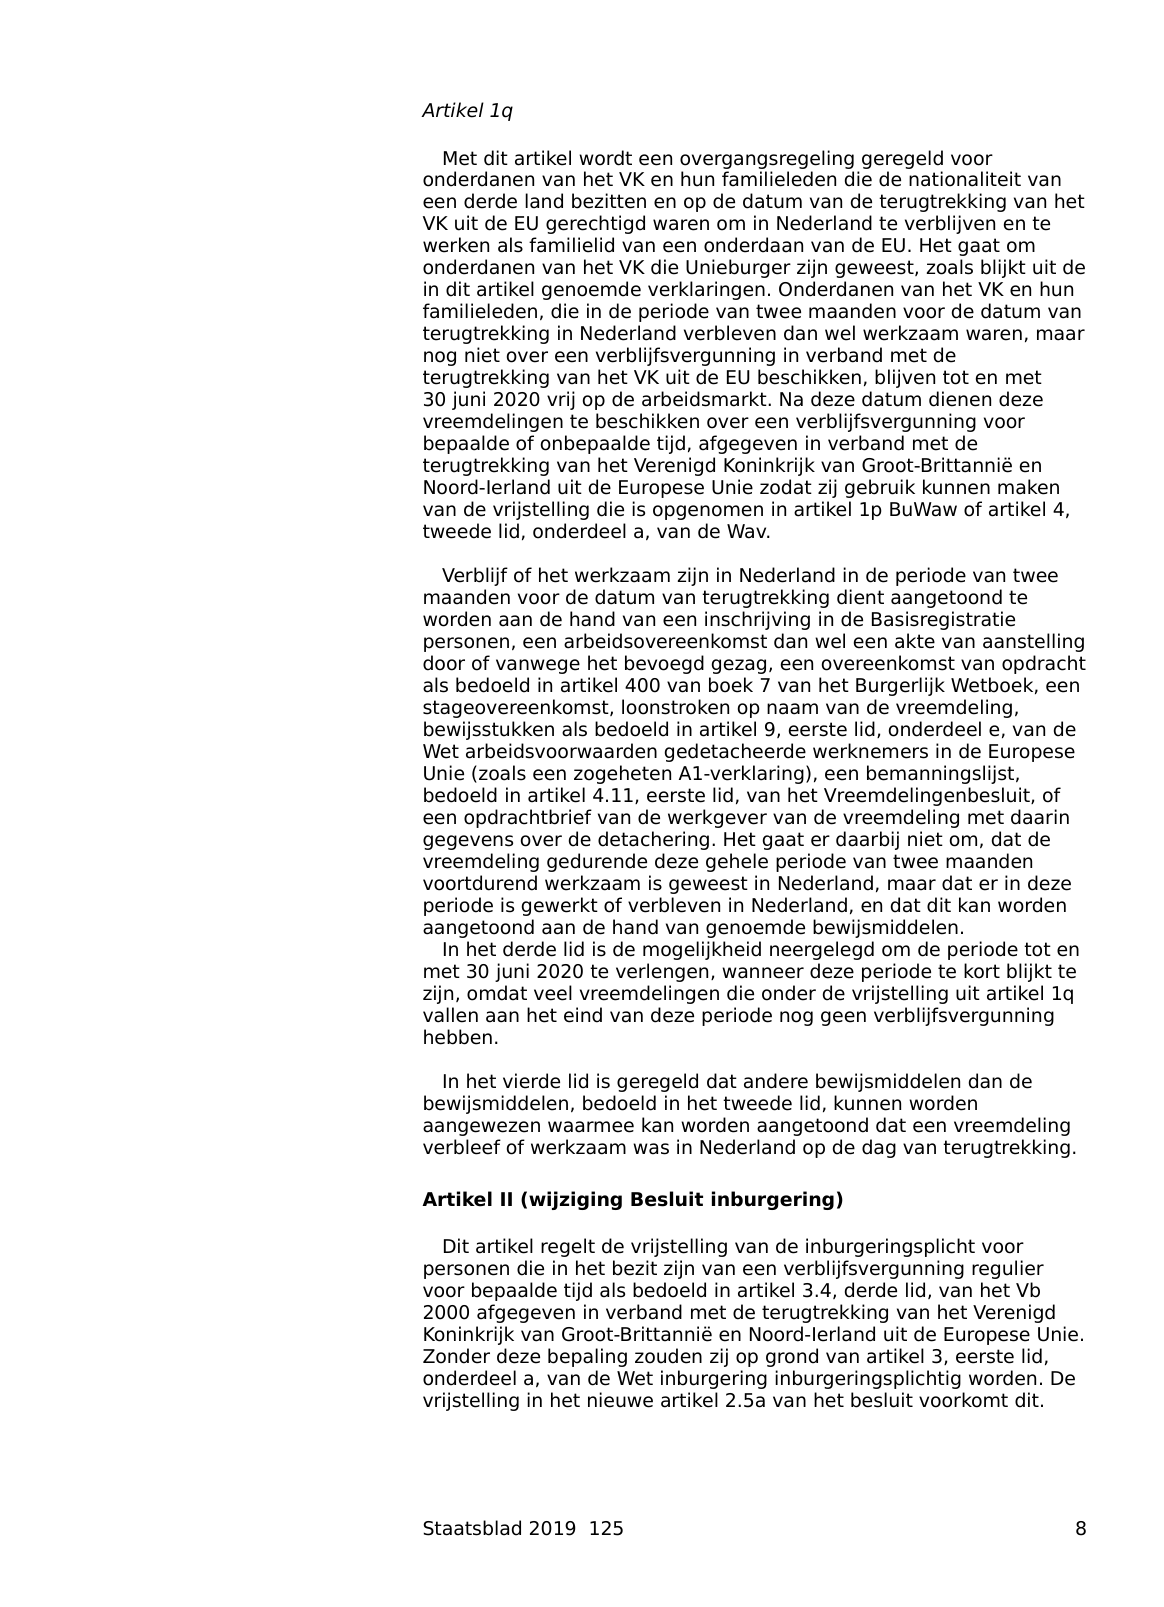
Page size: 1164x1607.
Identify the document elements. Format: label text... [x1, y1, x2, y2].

subtitle Artikel II (wijziging Besluit inburgering) [422, 1189, 1087, 1211]
text Dit artikel regelt de vrijstelling van de inburgeringsplicht voor personen die in het bezit zijn van een verblijfsvergunning regulier voor bepaalde tijd als bedoeld in artikel 3.4, derde lid, van het Vb 2000 afgegeven in verband met de terugtrekking van het Verenigd Koninkrijk van Groot-Brittannië en Noord-Ierland uit de Europese Unie. Zonder deze bepaling zouden zij op grond van artikel 3, eerste lid, onderdeel a, van de Wet inburgering inburgeringsplichtig worden. De vrijstelling in het nieuwe artikel 2.5a van het besluit voorkomt dit. [422, 1236, 1087, 1412]
text Verblijf of het werkzaam zijn in Nederland in de periode van twee maanden voor de datum van terugtrekking dient aangetoond te worden aan de hand van een inschrijving in de Basisregistratie personen, een arbeidsovereenkomst dan wel een akte van aanstelling door of vanwege het bevoegd gezag, een overeenkomst van opdracht als bedoeld in artikel 400 van boek 7 van het Burgerlijk Wetboek, een stageovereenkomst, loonstroken op naam van de vreemdeling, bewijsstukken als bedoeld in artikel 9, eerste lid, onderdeel e, van de Wet arbeidsvoorwaarden gedetacheerde werknemers in de Europese Unie (zoals een zogeheten A1-verklaring), een bemanningslijst, bedoeld in artikel 4.11, eerste lid, van het Vreemdelingenbesluit, of een opdrachtbrief van de werkgever van de vreemdeling met daarin gegevens over de detachering. Het gaat er daarbij niet om, dat de vreemdeling gedurende deze gehele periode van twee maanden voortdurend werkzaam is geweest in Nederland, maar dat er in deze periode is gewerkt of verbleven in Nederland, en dat dit kan worden aangetoond aan de hand van genoemde bewijsmiddelen. [422, 565, 1087, 939]
text In het derde lid is de mogelijkheid neergelegd om de periode tot en met 30 juni 2020 te verlengen, wanneer deze periode te kort blijkt te zijn, omdat veel vreemdelingen die onder de vrijstelling uit artikel 1q vallen aan het eind van deze periode nog geen verblijfsvergunning hebben. [422, 939, 1087, 1049]
subtitle Artikel 1q [422, 100, 1087, 122]
text Met dit artikel wordt een overgangsregeling geregeld voor onderdanen van het VK en hun familieleden die de nationaliteit van een derde land bezitten en op de datum van de terugtrekking van het VK uit de EU gerechtigd waren om in Nederland te verblijven en te werken als familielid van een onderdaan van de EU. Het gaat om onderdanen van het VK die Unieburger zijn geweest, zoals blijkt uit de in dit artikel genoemde verklaringen. Onderdanen van het VK en hun familieleden, die in de periode van twee maanden voor de datum van terugtrekking in Nederland verbleven dan wel werkzaam waren, maar nog niet over een verblijfsvergunning in verband met de terugtrekking van het VK uit de EU beschikken, blijven tot en met 30 juni 2020 vrij op de arbeidsmarkt. Na deze datum dienen deze vreemdelingen te beschikken over een verblijfsvergunning voor bepaalde of onbepaalde tijd, afgegeven in verband met de terugtrekking van het Verenigd Koninkrijk van Groot-Brittannië en Noord-Ierland uit de Europese Unie zodat zij gebruik kunnen maken van de vrijstelling die is opgenomen in artikel 1p BuWaw of artikel 4, tweede lid, onderdeel a, van de Wav. [422, 147, 1087, 543]
text In het vierde lid is geregeld dat andere bewijsmiddelen dan de bewijsmiddelen, bedoeld in het tweede lid, kunnen worden aangewezen waarmee kan worden aangetoond dat een vreemdeling verbleef of werkzaam was in Nederland op de dag van terugtrekking. [422, 1071, 1087, 1159]
